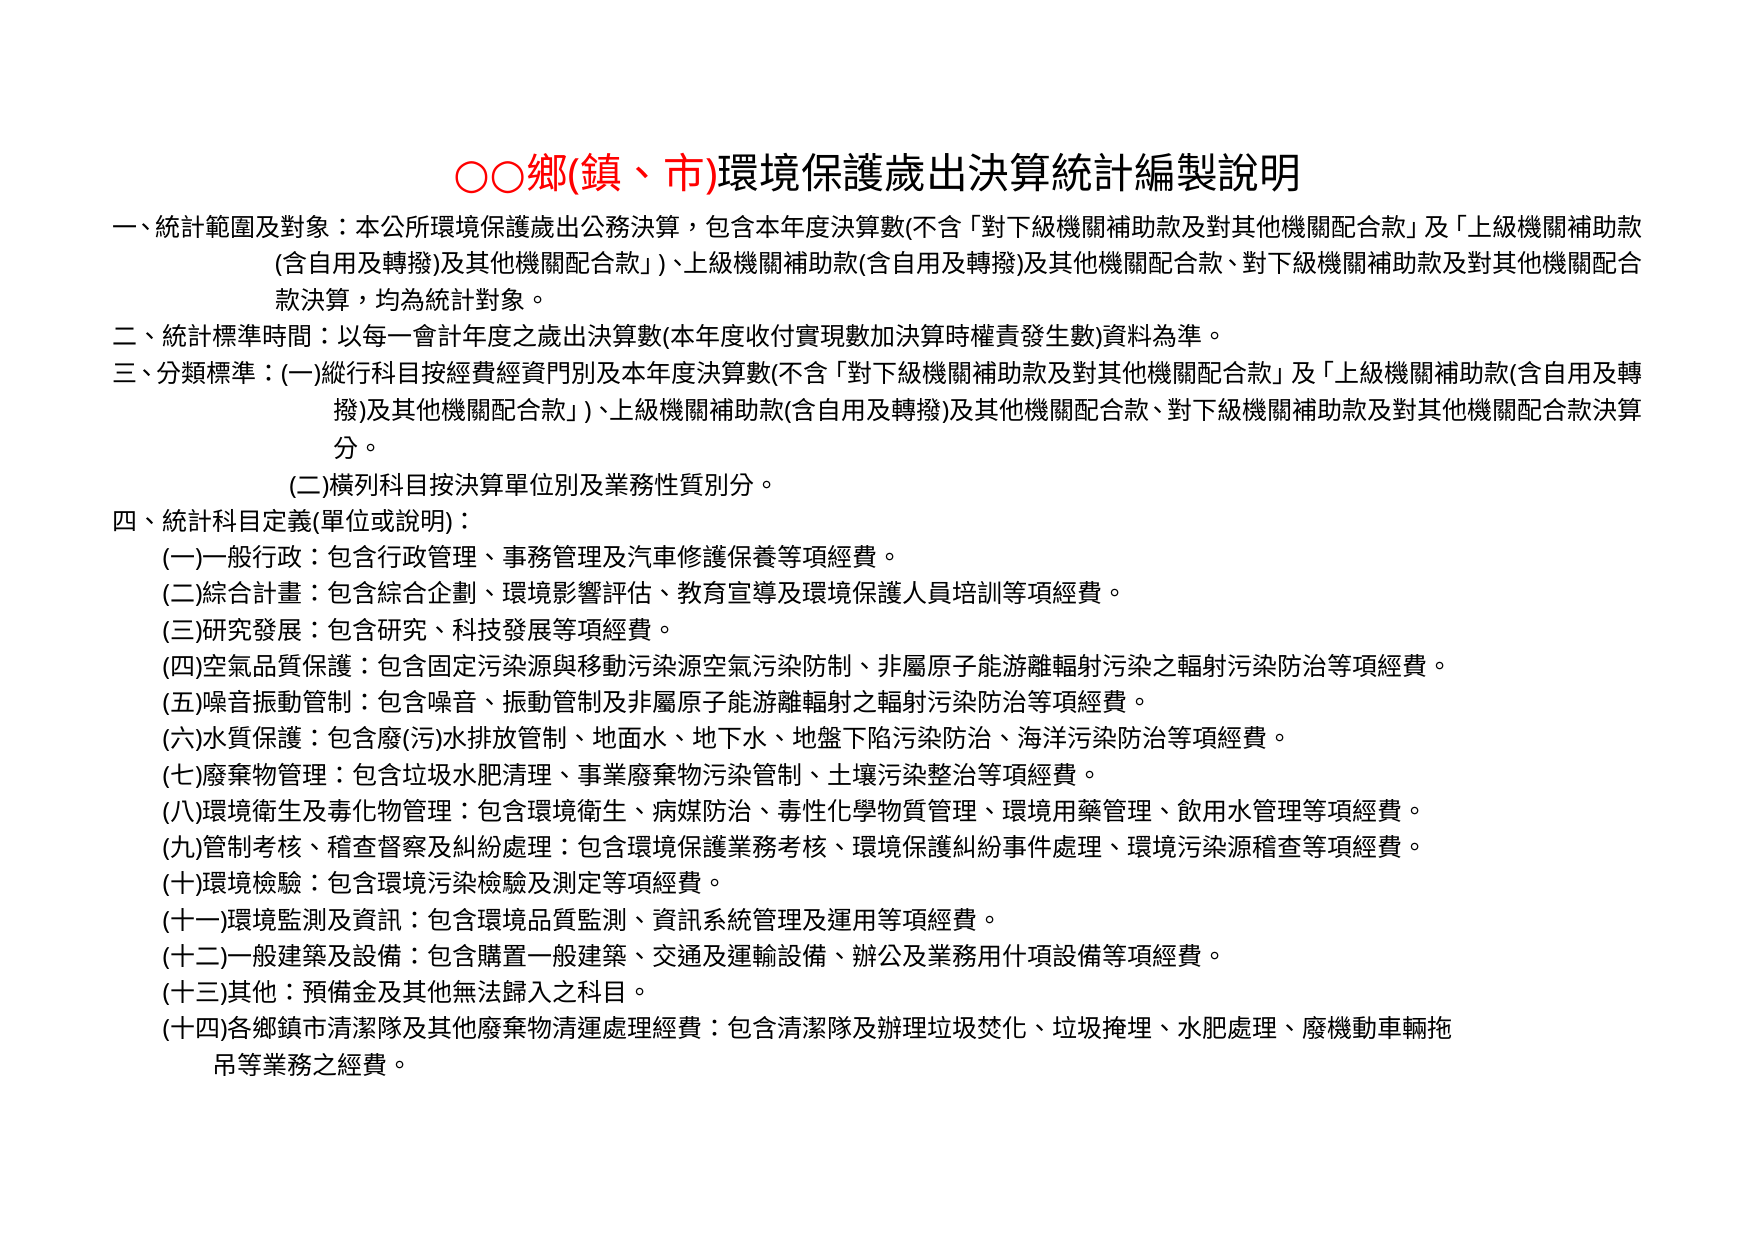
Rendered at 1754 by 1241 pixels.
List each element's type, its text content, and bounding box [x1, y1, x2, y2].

text (九)管制考核、稽查督察及糾紛處理：包含環境保護業務考核、環境保護糾紛事件處理、環境污染源稽查等項經費。 [162, 828, 1642, 864]
text (十二)一般建築及設備：包含購置一般建築、交通及運輸設備、辦公及業務用什項設備等項經費。 [162, 936, 1642, 973]
text 三、分類標準：(一)縱行科目按經費經資門別及本年度決算數(不含「對下級機關補助款及對其他機關配合款」及「上級機關補助款(含自用及轉撥)及其他機關配合款」)、上級機關補助款(含自用及轉撥)及其他機關配合款、對下級機關補助款及對其他機關配合款決算分。 [112, 353, 1642, 465]
text 二、統計標準時間：以每一會計年度之歲出決算數(本年度收付實現數加決算時權責發生數)資料為準。 [112, 316, 1642, 353]
text (三)研究發展：包含研究、科技發展等項經費。 [162, 610, 1642, 646]
text (十)環境檢驗：包含環境污染檢驗及測定等項經費。 [162, 864, 1642, 900]
text (十四)各鄉鎮市清潔隊及其他廢棄物清運處理經費：包含清潔隊及辦理垃圾焚化、垃圾掩埋、水肥處理、廢機動車輛拖 吊等業務之經費。 [162, 1009, 1642, 1081]
text (二)綜合計畫：包含綜合企劃、環境影響評估、教育宣導及環境保護人員培訓等項經費。 [162, 574, 1642, 610]
text (十一)環境監測及資訊：包含環境品質監測、資訊系統管理及運用等項經費。 [162, 900, 1642, 936]
text ○○鄉(鎮、市)環境保護歲出決算統計編製說明 [112, 133, 1642, 208]
text (四)空氣品質保護：包含固定污染源與移動污染源空氣污染防制、非屬原子能游離輻射污染之輻射污染防治等項經費。 [162, 646, 1642, 683]
text (十三)其他：預備金及其他無法歸入之科目。 [162, 973, 1642, 1009]
text 四、統計科目定義(單位或說明)： [112, 501, 1642, 538]
text (六)水質保護：包含廢(污)水排放管制、地面水、地下水、地盤下陷污染防治、海洋污染防治等項經費。 [162, 719, 1642, 755]
text (二)橫列科目按決算單位別及業務性質別分。 [289, 465, 1642, 501]
text (八)環境衛生及毒化物管理：包含環境衛生、病媒防治、毒性化學物質管理、環境用藥管理、飲用水管理等項經費。 [162, 791, 1642, 828]
text (五)噪音振動管制：包含噪音、振動管制及非屬原子能游離輻射之輻射污染防治等項經費。 [162, 683, 1642, 719]
text (七)廢棄物管理：包含垃圾水肥清理、事業廢棄物污染管制、土壤污染整治等項經費。 [162, 755, 1642, 791]
text (一)一般行政：包含行政管理、事務管理及汽車修護保養等項經費。 [162, 538, 1642, 574]
text 一、統計範圍及對象：本公所環境保護歲出公務決算，包含本年度決算數(不含「對下級機關補助款及對其他機關配合款」及「上級機關補助款(含自用及轉撥)及其他機關配合款」)、上級機關補助款(含自用及轉撥)及其他機關配合款、對下級機關補助款及對其他機關配合款決算，均為統計對象。 [112, 208, 1642, 316]
